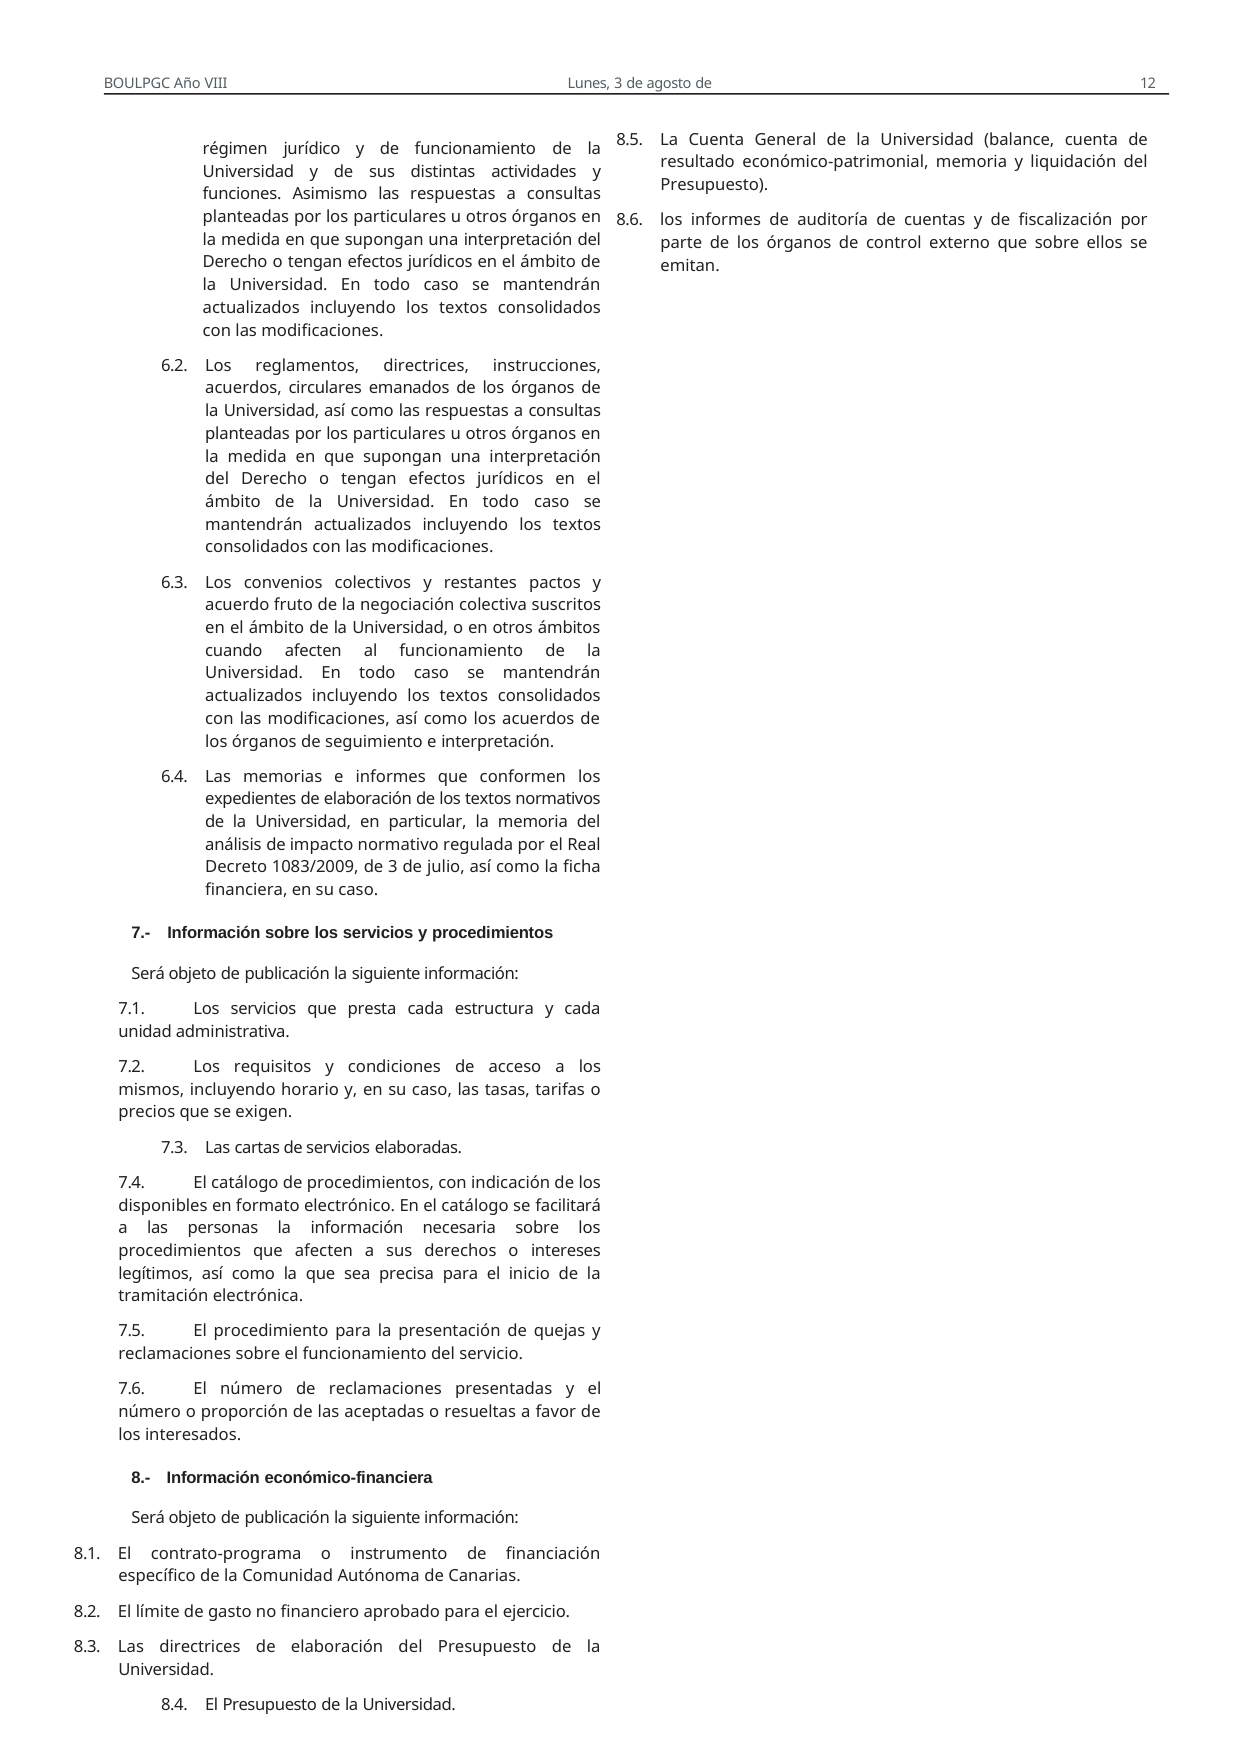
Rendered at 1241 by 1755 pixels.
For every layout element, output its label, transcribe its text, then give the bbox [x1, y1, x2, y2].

text Será objeto de publicación la siguiente información: [131, 1506, 605, 1529]
subtitle 7.- Información sobre los servicios y procedimientos [131, 923, 605, 942]
list los informes de auditoría de cuentas y de fiscalización por parte de los órganos de control externo que sobre ellos se emitan. [633, 208, 1148, 276]
text Será objeto de publicación la siguiente información: [131, 961, 605, 984]
list El procedimiento para la presentación de quejas y reclamaciones sobre el funcionamiento del servicio. [118, 1319, 601, 1364]
list Los convenios colectivos y restantes pactos y acuerdo fruto de la negociación colectiva suscritos en el ámbito de la Universidad, o en otros ámbitos cuando afecten al funcionamiento de la Universidad. En todo caso se mantendrán actualizados incluyendo los textos consolidados con las modificaciones, así como los acuerdos de los órganos de seguimiento e interpretación. [161, 570, 601, 752]
list Los reglamentos, directrices, instrucciones, acuerdos, circulares emanados de los órganos de la Universidad, así como las respuestas a consultas planteadas por los particulares u otros órganos en la medida en que supongan una interpretación del Derecho o tengan efectos jurídicos en el ámbito de la Universidad. En todo caso se mantendrán actualizados incluyendo los textos consolidados con las modificaciones. [161, 353, 601, 558]
list El límite de gasto no financiero aprobado para el ejercicio. [74, 1599, 601, 1622]
list Los requisitos y condiciones de acceso a los mismos, incluyendo horario y, en su caso, las tasas, tarifas o precios que se exigen. [118, 1054, 601, 1123]
subtitle 8.- Información económico-financiera [131, 1468, 605, 1487]
list El Presupuesto de la Universidad. [161, 1692, 605, 1715]
list El número de reclamaciones presentadas y el número o proporción de las aceptadas o resueltas a favor de los interesados. [118, 1377, 601, 1445]
list El catálogo de procedimientos, con indicación de los disponibles en formato electrónico. En el catálogo se facilitará a las personas la información necesaria sobre los procedimientos que afecten a sus derechos o intereses legítimos, así como la que sea precisa para el inicio de la tramitación electrónica. [118, 1171, 601, 1307]
list El contrato-programa o instrumento de financiación específico de la Comunidad Autónoma de Canarias. [74, 1541, 601, 1587]
list Las directrices de elaboración del Presupuesto de la Universidad. [74, 1634, 601, 1680]
text régimen jurídico y de funcionamiento de la Universidad y de sus distintas actividades y funciones. Asimismo las respuestas a consultas planteadas por los particulares u otros órganos en la medida en que supongan una interpretación del Derecho o tengan efectos jurídicos en el ámbito de la Universidad. En todo caso se mantendrán actualizados incluyendo los textos consolidados con las modificaciones. [202, 137, 601, 341]
list La Cuenta General de la Universidad (balance, cuenta de resultado económico-patrimonial, memoria y liquidación del Presupuesto). [633, 127, 1148, 196]
list Las cartas de servicios elaboradas. [161, 1135, 605, 1158]
list Las memorias e informes que conformen los expedientes de elaboración de los textos normativos de la Universidad, en particular, la memoria del análisis de impacto normativo regulada por el Real Decreto 1083/2009, de 3 de julio, así como la ficha financiera, en su caso. [161, 764, 601, 901]
list Los servicios que presta cada estructura y cada unidad administrativa. [118, 997, 601, 1042]
